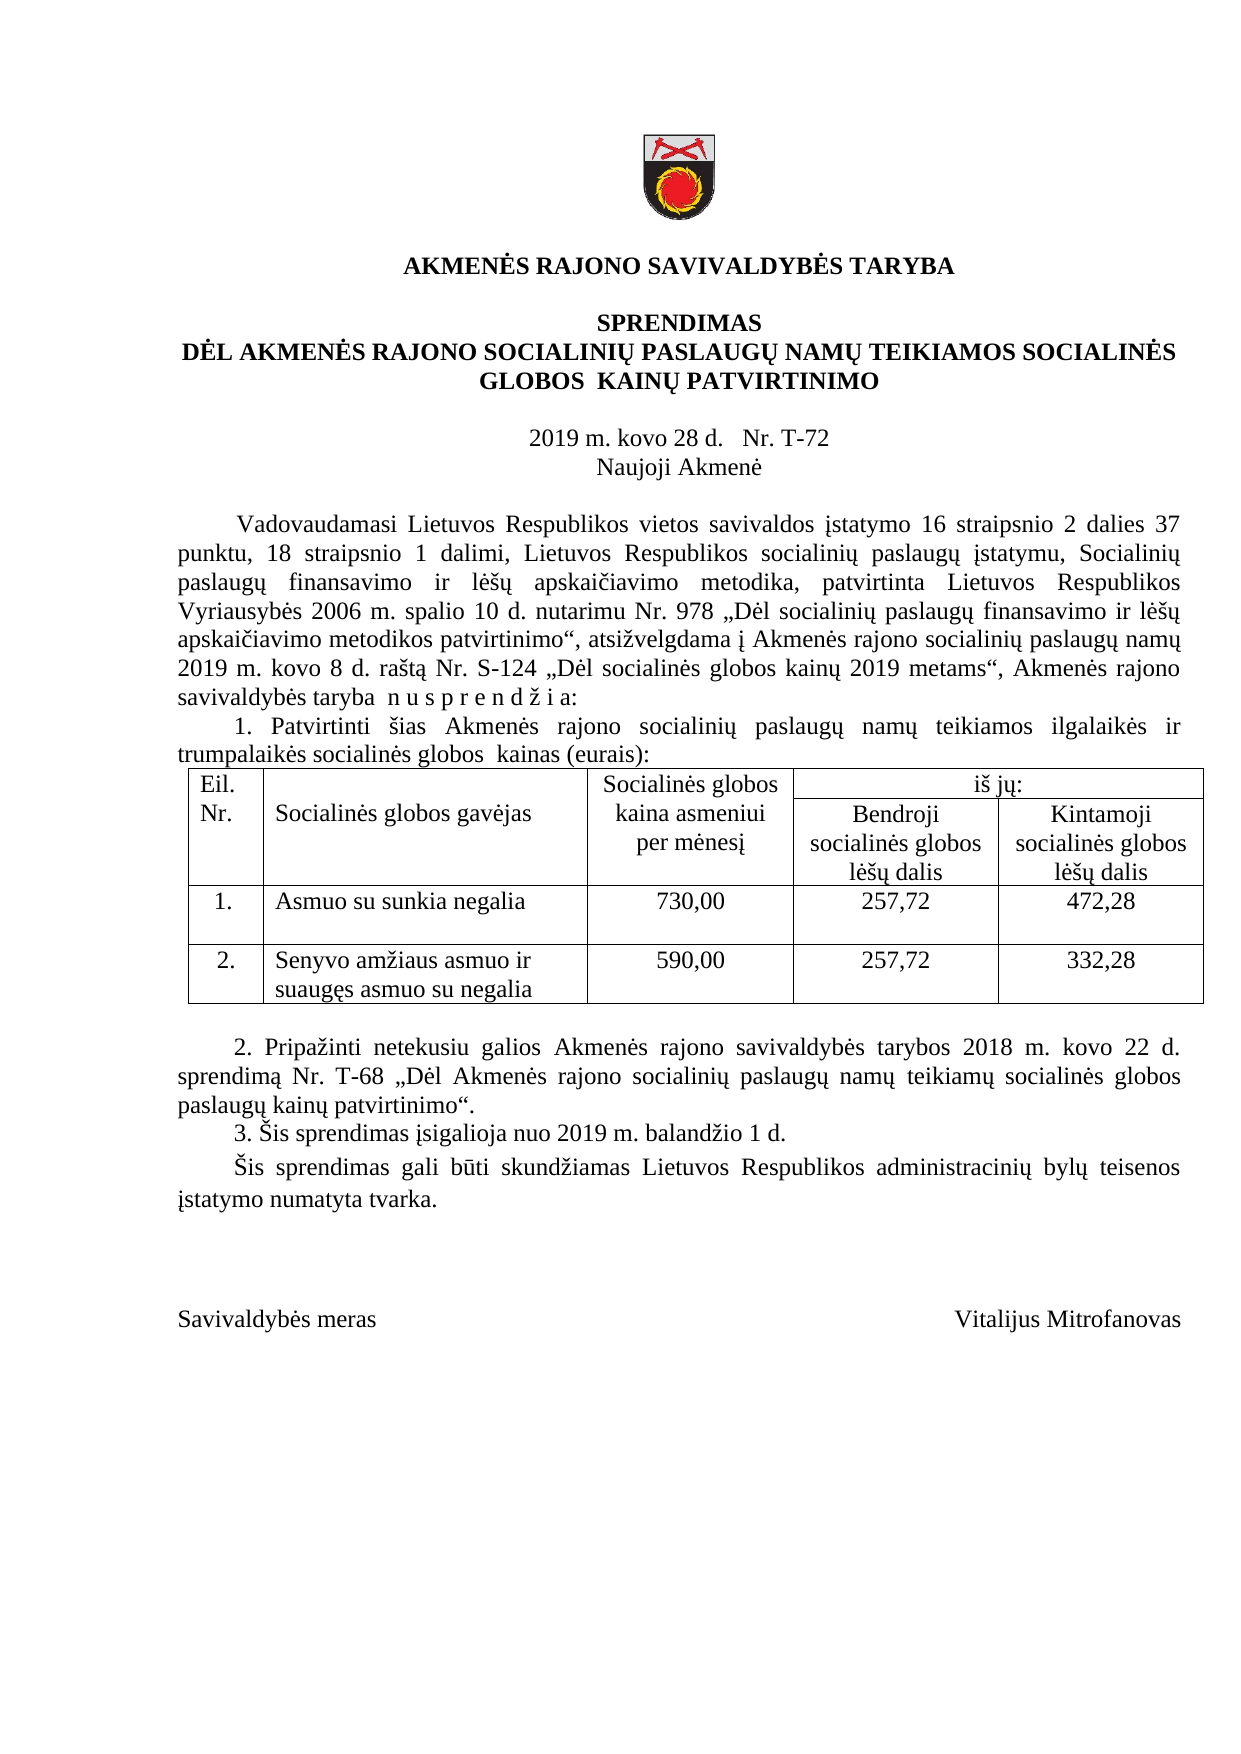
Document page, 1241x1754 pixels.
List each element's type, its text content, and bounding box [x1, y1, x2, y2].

text 1. Patvirtinti šias Akmenės rajono socialinių paslaugų namų teikiamos ilgalaikės ir trumpalaikės socialinės globos kainas (eurais): [177, 711, 1181, 768]
table_cell Kintamoji socialinės globos lėšų dalis [999, 799, 1203, 885]
text SPRENDIMAS [177, 308, 1181, 337]
table_cell Senyvo amžiaus asmuo ir suaugęs asmuo su negalia [264, 945, 587, 1002]
text 2019 m. kovo 28 d. Nr. T-72 [177, 423, 1181, 452]
text 2. Pripažinti netekusiu galios Akmenės rajono savivaldybės tarybos 2018 m. kovo 22 d. sprendimą Nr. T-68 „Dėl Akmenės rajono socialinių paslaugų namų teikiamų socialinės globos paslaugų kainų patvirtinimo“. [177, 1032, 1181, 1118]
table_cell 2. [189, 945, 263, 1002]
table_cell 332,28 [999, 945, 1203, 1002]
table_cell Asmuo su sunkia negalia [264, 886, 587, 944]
table_cell 257,72 [794, 945, 998, 1002]
text AKMENĖS RAJONO SAVIVALDYBĖS TARYBA [177, 251, 1181, 279]
table_cell Bendroji socialinės globos lėšų dalis [794, 799, 998, 885]
text Savivaldybės meras Vitalijus Mitrofanovas [177, 1304, 1181, 1333]
table_header Socialinės globos kaina asmeniui per mėnesį [588, 769, 793, 885]
text Vadovaudamasi Lietuvos Respublikos vietos savivaldos įstatymo 16 straipsnio 2 dalies 37 punktu, 18 straipsnio 1 dalimi, Lietuvos Respublikos socialinių paslaugų įstatymu, Socialinių paslaugų finansavimo ir lėšų apskaičiavimo metodika, patvirtinta Lietuvos Respublikos Vyriausybės 2006 m. spalio 10 d. nutarimu Nr. 978 „Dėl socialinių paslaugų finansavimo ir lėšų apskaičiavimo metodikos patvirtinimo“, atsižvelgdama į Akmenės rajono socialinių paslaugų namų 2019 m. kovo 8 d. raštą Nr. S-124 „Dėl socialinės globos kainų 2019 metams“, Akmenės rajono savivaldybės taryba n u s p r e n d ž i a: [177, 509, 1181, 711]
text DĖL AKMENĖS RAJONO SOCIALINIŲ PASLAUGŲ NAMŲ TEIKIAMOS SOCIALINĖS GLOBOS KAINŲ PATVIRTINIMO [177, 337, 1181, 394]
table_cell 1. [189, 886, 263, 944]
table_cell 590,00 [588, 945, 793, 1002]
table_cell 257,72 [794, 886, 998, 944]
text 3. Šis sprendimas įsigalioja nuo 2019 m. balandžio 1 d. [177, 1118, 1181, 1147]
table_header iš jų: [794, 769, 1203, 798]
table_header Eil. Nr. [189, 769, 263, 885]
table_cell 730,00 [588, 886, 793, 944]
table_header Socialinės globos gavėjas [264, 769, 587, 885]
table_cell 472,28 [999, 886, 1203, 944]
text Naujoji Akmenė [177, 452, 1181, 481]
text Šis sprendimas gali būti skundžiamas Lietuvos Respublikos administracinių bylų teisenos įstatymo numatyta tvarka. [177, 1152, 1181, 1213]
